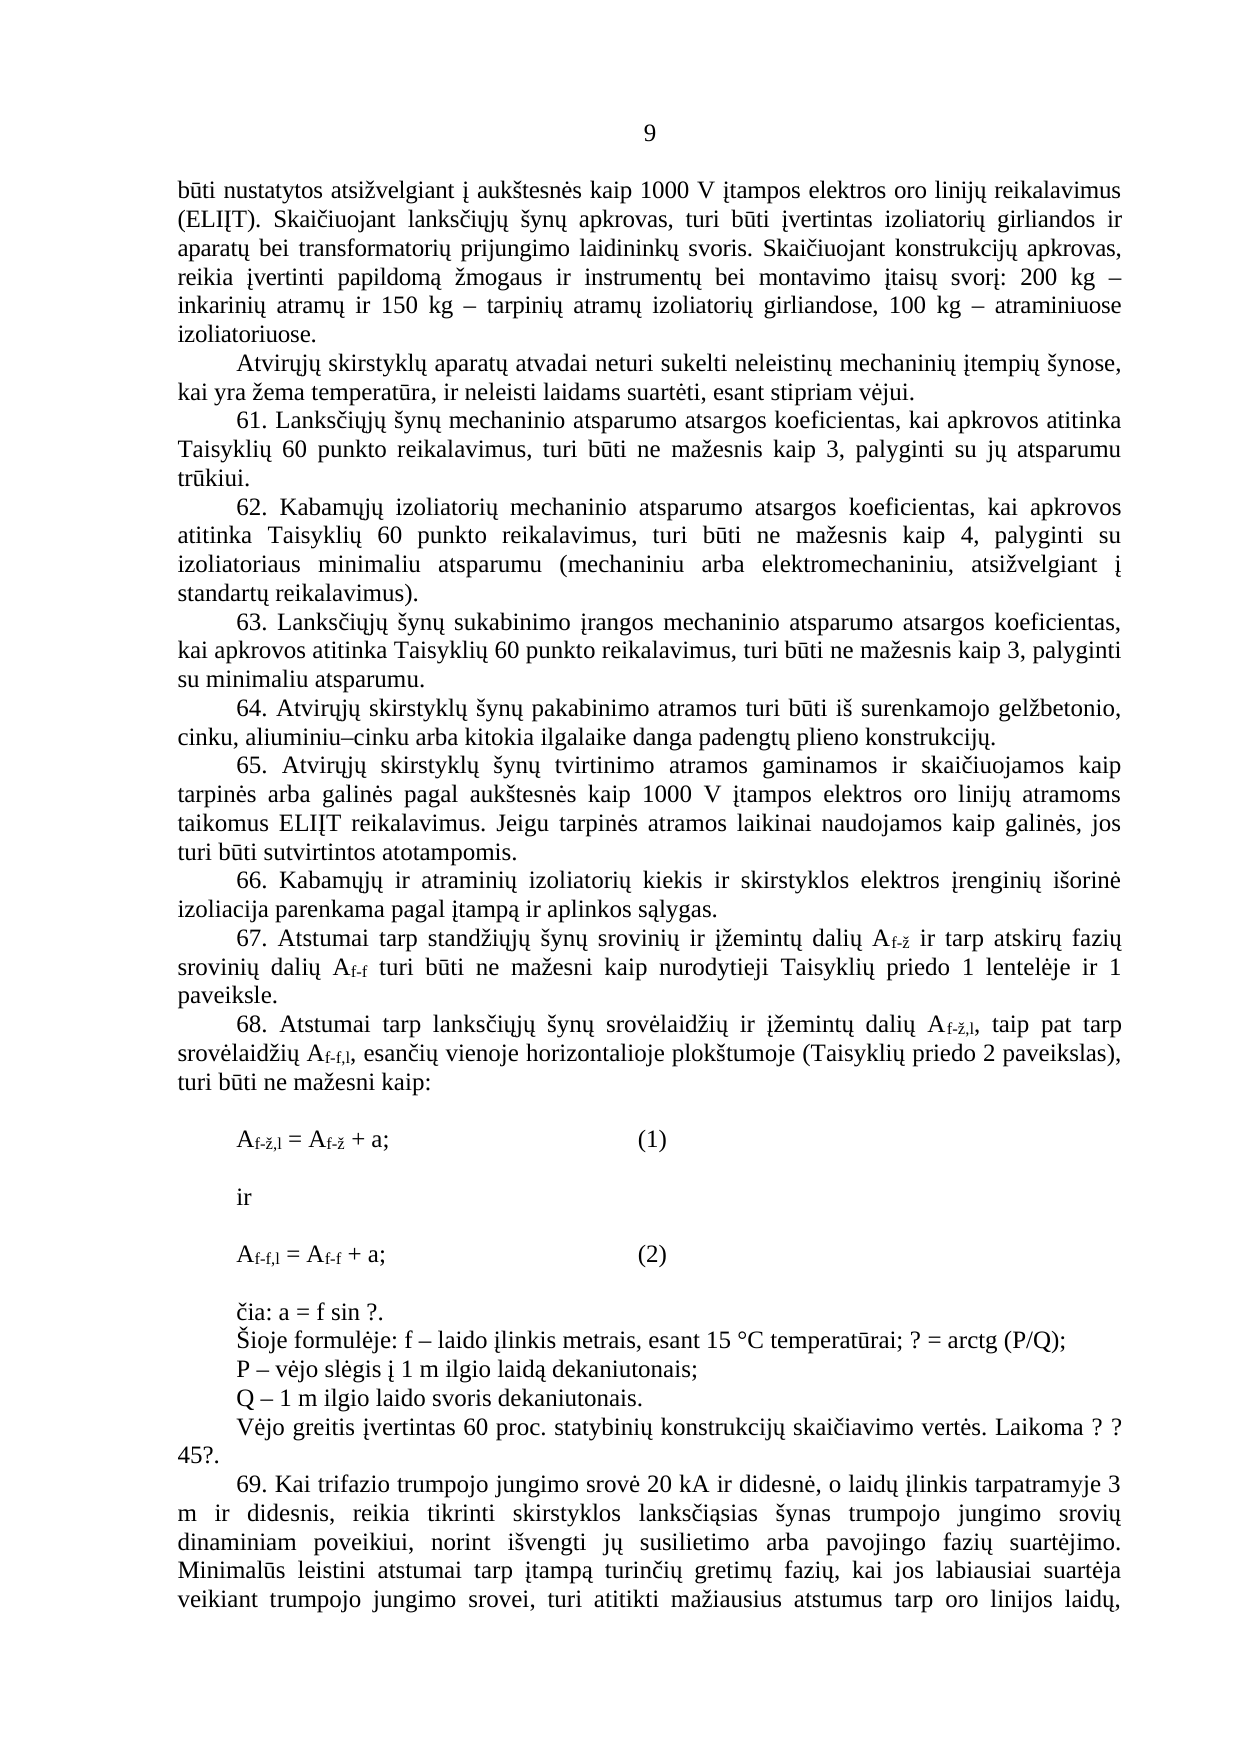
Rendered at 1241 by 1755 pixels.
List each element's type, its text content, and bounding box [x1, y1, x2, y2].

text 67. Atstumai tarp standžiųjų šynų srovinių ir įžemintų dalių Af-ž ir tarp atskirų fazių srovinių dalių Af-f turi būti ne mažesni kaip nurodytieji Taisyklių priedo 1 lentelėje ir 1 paveiksle. [177, 923, 1122, 1009]
text Af-f,l = Af-f + a; (2) [177, 1239, 1122, 1268]
text Vėjo greitis įvertintas 60 proc. statybinių konstrukcijų skaičiavimo vertės. Laikoma ?alfa ?<= 45?. [177, 1412, 1122, 1469]
text 69. Kai trifazio trumpojo jungimo srovė 20 kA ir didesnė, o laidų įlinkis tarpatramyje 3 m ir didesnis, reikia tikrinti skirstyklos lanksčiąsias šynas trumpojo jungimo srovių dinaminiam poveikiui, norint išvengti jų susilietimo arba pavojingo fazių suartėjimo. Minimalūs leistini atstumai tarp įtampą turinčių gretimų fazių, kai jos labiausiai suartėja veikiant trumpojo jungimo srovei, turi atitikti mažiausius atstumus tarp oro linijos laidų, [177, 1469, 1122, 1613]
text Atvirųjų skirstyklų aparatų atvadai neturi sukelti neleistinų mechaninių įtempių šynose, kai yra žema temperatūra, ir neleisti laidams suartėti, esant stipriam vėjui. [177, 348, 1122, 406]
text būti nustatytos atsižvelgiant į aukštesnės kaip 1000 V įtampos elektros oro linijų reikalavimus (ELIĮT). Skaičiuojant lanksčiųjų šynų apkrovas, turi būti įvertintas izoliatorių girliandos ir aparatų bei transformatorių prijungimo laidininkų svoris. Skaičiuojant konstrukcijų apkrovas, reikia įvertinti papildomą žmogaus ir instrumentų bei montavimo įtaisų svorį: 200 kg – inkarinių atramų ir 150 kg – tarpinių atramų izoliatorių girliandose, 100 kg – atraminiuose izoliatoriuose. [177, 176, 1122, 348]
text Af-ž,l = Af-ž + a; (1) [177, 1124, 1122, 1153]
text 65. Atvirųjų skirstyklų šynų tvirtinimo atramos gaminamos ir skaičiuojamos kaip tarpinės arba galinės pagal aukštesnės kaip 1000 V įtampos elektros oro linijų atramoms taikomus ELIĮT reikalavimus. Jeigu tarpinės atramos laikinai naudojamos kaip galinės, jos turi būti sutvirtintos atotampomis. [177, 751, 1122, 866]
text 62. Kabamųjų izoliatorių mechaninio atsparumo atsargos koeficientas, kai apkrovos atitinka Taisyklių 60 punkto reikalavimus, turi būti ne mažesnis kaip 4, palyginti su izoliatoriaus minimaliu atsparumu (mechaniniu arba elektromechaniniu, atsižvelgiant į standartų reikalavimus). [177, 492, 1122, 607]
text 64. Atvirųjų skirstyklų šynų pakabinimo atramos turi būti iš surenkamojo gelžbetonio, cinku, aliuminiu–cinku arba kitokia ilgalaike danga padengtų plieno konstrukcijų. [177, 693, 1122, 751]
text čia: a = f sin ?alfa. [177, 1297, 1122, 1326]
text P – vėjo slėgis į 1 m ilgio laidą dekaniutonais; [177, 1354, 1122, 1383]
text 66. Kabamųjų ir atraminių izoliatorių kiekis ir skirstyklos elektros įrenginių išorinė izoliacija parenkama pagal įtampą ir aplinkos sąlygas. [177, 866, 1122, 923]
text Šioje formulėje: f – laido įlinkis metrais, esant 15 °C temperatūrai; ?alfa = arctg (P/Q); [177, 1326, 1122, 1354]
text 68. Atstumai tarp lanksčiųjų šynų srovėlaidžių ir įžemintų dalių Af-ž,l, taip pat tarp srovėlaidžių Af-f,l, esančių vienoje horizontalioje plokštumoje (Taisyklių priedo 2 paveikslas), turi būti ne mažesni kaip: [177, 1009, 1122, 1096]
text 61. Lanksčiųjų šynų mechaninio atsparumo atsargos koeficientas, kai apkrovos atitinka Taisyklių 60 punkto reikalavimus, turi būti ne mažesnis kaip 3, palyginti su jų atsparumu trūkiui. [177, 406, 1122, 492]
text ir [177, 1182, 1122, 1211]
text 63. Lanksčiųjų šynų sukabinimo įrangos mechaninio atsparumo atsargos koeficientas, kai apkrovos atitinka Taisyklių 60 punkto reikalavimus, turi būti ne mažesnis kaip 3, palyginti su minimaliu atsparumu. [177, 607, 1122, 693]
text Q – 1 m ilgio laido svoris dekaniutonais. [177, 1383, 1122, 1412]
